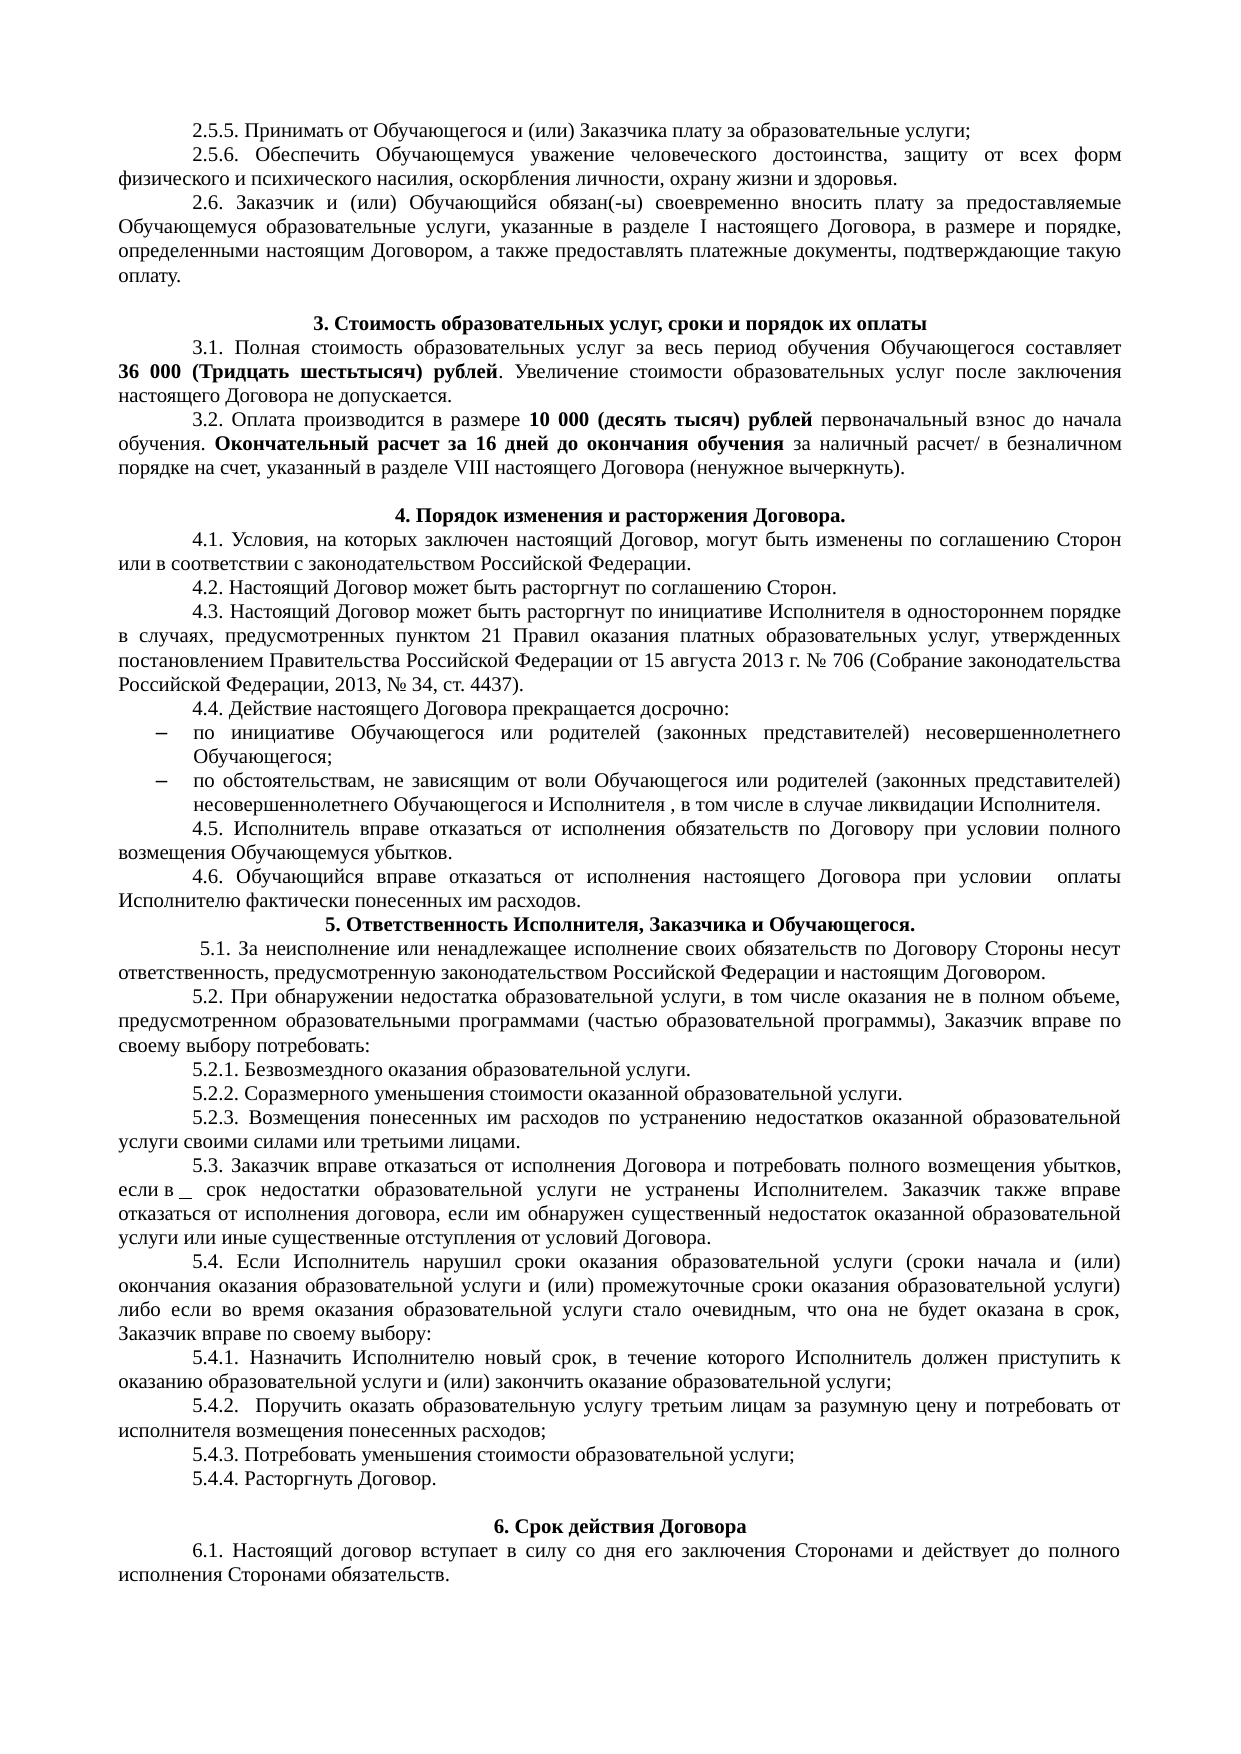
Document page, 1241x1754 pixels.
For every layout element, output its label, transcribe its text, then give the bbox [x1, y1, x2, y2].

text 3.2. Оплата производится в размере 10 000 (десять тысяч) рублей первоначальный взнос до начала обучения. Окончательный расчет за 16 дней до окончания обучения за наличный расчет/ в безналичном порядке на счет, указанный в разделе VIII настоящего Договора (ненужное вычеркнуть). [118, 407, 1122, 479]
text 5.4.3. Потребовать уменьшения стоимости образовательной услуги; [118, 1442, 1122, 1466]
text 4. Порядок изменения и расторжения Договора. [118, 503, 1122, 527]
text 6.1. Настоящий договор вступает в силу со дня его заключения Сторонами и действует до полного исполнения Сторонами обязательств. [118, 1538, 1122, 1586]
list по обстоятельствам, не зависящим от воли Обучающегося или родителей (законных представителей) несовершеннолетнего Обучающегося и Исполнителя , в том числе в случае ликвидации Исполнителя. [156, 768, 1122, 816]
text 5.2.1. Безвозмездного оказания образовательной услуги. [118, 1057, 1122, 1081]
text 5. Ответственность Исполнителя, Заказчика и Обучающегося. [118, 912, 1122, 936]
text 5.4. Если Исполнитель нарушил сроки оказания образовательной услуги (сроки начала и (или) окончания оказания образовательной услуги и (или) промежуточные сроки оказания образовательной услуги) либо если во время оказания образовательной услуги стало очевидным, что она не будет оказана в срок, Заказчик вправе по своему выбору: [118, 1249, 1122, 1345]
text 6. Срок действия Договора [118, 1514, 1122, 1538]
text 5.2.2. Соразмерного уменьшения стоимости оказанной образовательной услуги. [118, 1081, 1122, 1105]
text 3. Стоимость образовательных услуг, сроки и порядок их оплаты [118, 311, 1122, 335]
text 5.4.1. Назначить Исполнителю новый срок, в течение которого Исполнитель должен приступить к оказанию образовательной услуги и (или) закончить оказание образовательной услуги; [118, 1345, 1122, 1393]
text 4.3. Настоящий Договор может быть расторгнут по инициативе Исполнителя в одностороннем порядке в случаях, предусмотренных пунктом 21 Правил оказания платных образовательных услуг, утвержденных постановлением Правительства Российской Федерации от 15 августа 2013 г. № 706 (Собрание законодательства Российской Федерации, 2013, № 34, ст. 4437). [118, 599, 1122, 696]
text 4.4. Действие настоящего Договора прекращается досрочно: [118, 696, 1122, 720]
text 4.2. Настоящий Договор может быть расторгнут по соглашению Сторон. [118, 575, 1122, 599]
text 2.6. Заказчик и (или) Обучающийся обязан(-ы) своевременно вносить плату за предоставляемые Обучающемуся образовательные услуги, указанные в разделе I настоящего Договора, в размере и порядке, определенными настоящим Договором, а также предоставлять платежные документы, подтверждающие такую оплату. [118, 190, 1122, 287]
text 2.5.5. Принимать от Обучающегося и (или) Заказчика плату за образовательные услуги; [118, 118, 1122, 142]
text 5.4.2. Поручить оказать образовательную услугу третьим лицам за разумную цену и потребовать от исполнителя возмещения понесенных расходов; [118, 1393, 1122, 1442]
text 5.3. Заказчик вправе отказаться от исполнения Договора и потребовать полного возмещения убытков, если в срок недостатки образовательной услуги не устранены Исполнителем. Заказчик также вправе отказаться от исполнения договора, если им обнаружен существенный недостаток оказанной образовательной услуги или иные существенные отступления от условий Договора. [118, 1153, 1122, 1249]
text 5.1. За неисполнение или ненадлежащее исполнение своих обязательств по Договору Стороны несут ответственность, предусмотренную законодательством Российской Федерации и настоящим Договором. [118, 936, 1122, 984]
text 4.1. Условия, на которых заключен настоящий Договор, могут быть изменены по соглашению Сторон или в соответствии с законодательством Российской Федерации. [118, 527, 1122, 575]
text 2.5.6. Обеспечить Обучающемуся уважение человеческого достоинства, защиту от всех форм физического и психического насилия, оскорбления личности, охрану жизни и здоровья. [118, 142, 1122, 190]
text 3.1. Полная стоимость образовательных услуг за весь период обучения Обучающегося составляет 36 000 (Тридцать шестьтысяч) рублей. Увеличение стоимости образовательных услуг после заключения настоящего Договора не допускается. [118, 335, 1122, 407]
text 5.2.3. Возмещения понесенных им расходов по устранению недостатков оказанной образовательной услуги своими силами или третьими лицами. [118, 1105, 1122, 1153]
text 4.6. Обучающийся вправе отказаться от исполнения настоящего Договора при условии оплаты Исполнителю фактически понесенных им расходов. [118, 864, 1122, 912]
list по инициативе Обучающегося или родителей (законных представителей) несовершеннолетнего Обучающегося; [156, 720, 1122, 768]
text 4.5. Исполнитель вправе отказаться от исполнения обязательств по Договору при условии полного возмещения Обучающемуся убытков. [118, 816, 1122, 864]
text 5.4.4. Расторгнуть Договор. [118, 1466, 1122, 1490]
text 5.2. При обнаружении недостатка образовательной услуги, в том числе оказания не в полном объеме, предусмотренном образовательными программами (частью образовательной программы), Заказчик вправе по своему выбору потребовать: [118, 984, 1122, 1057]
